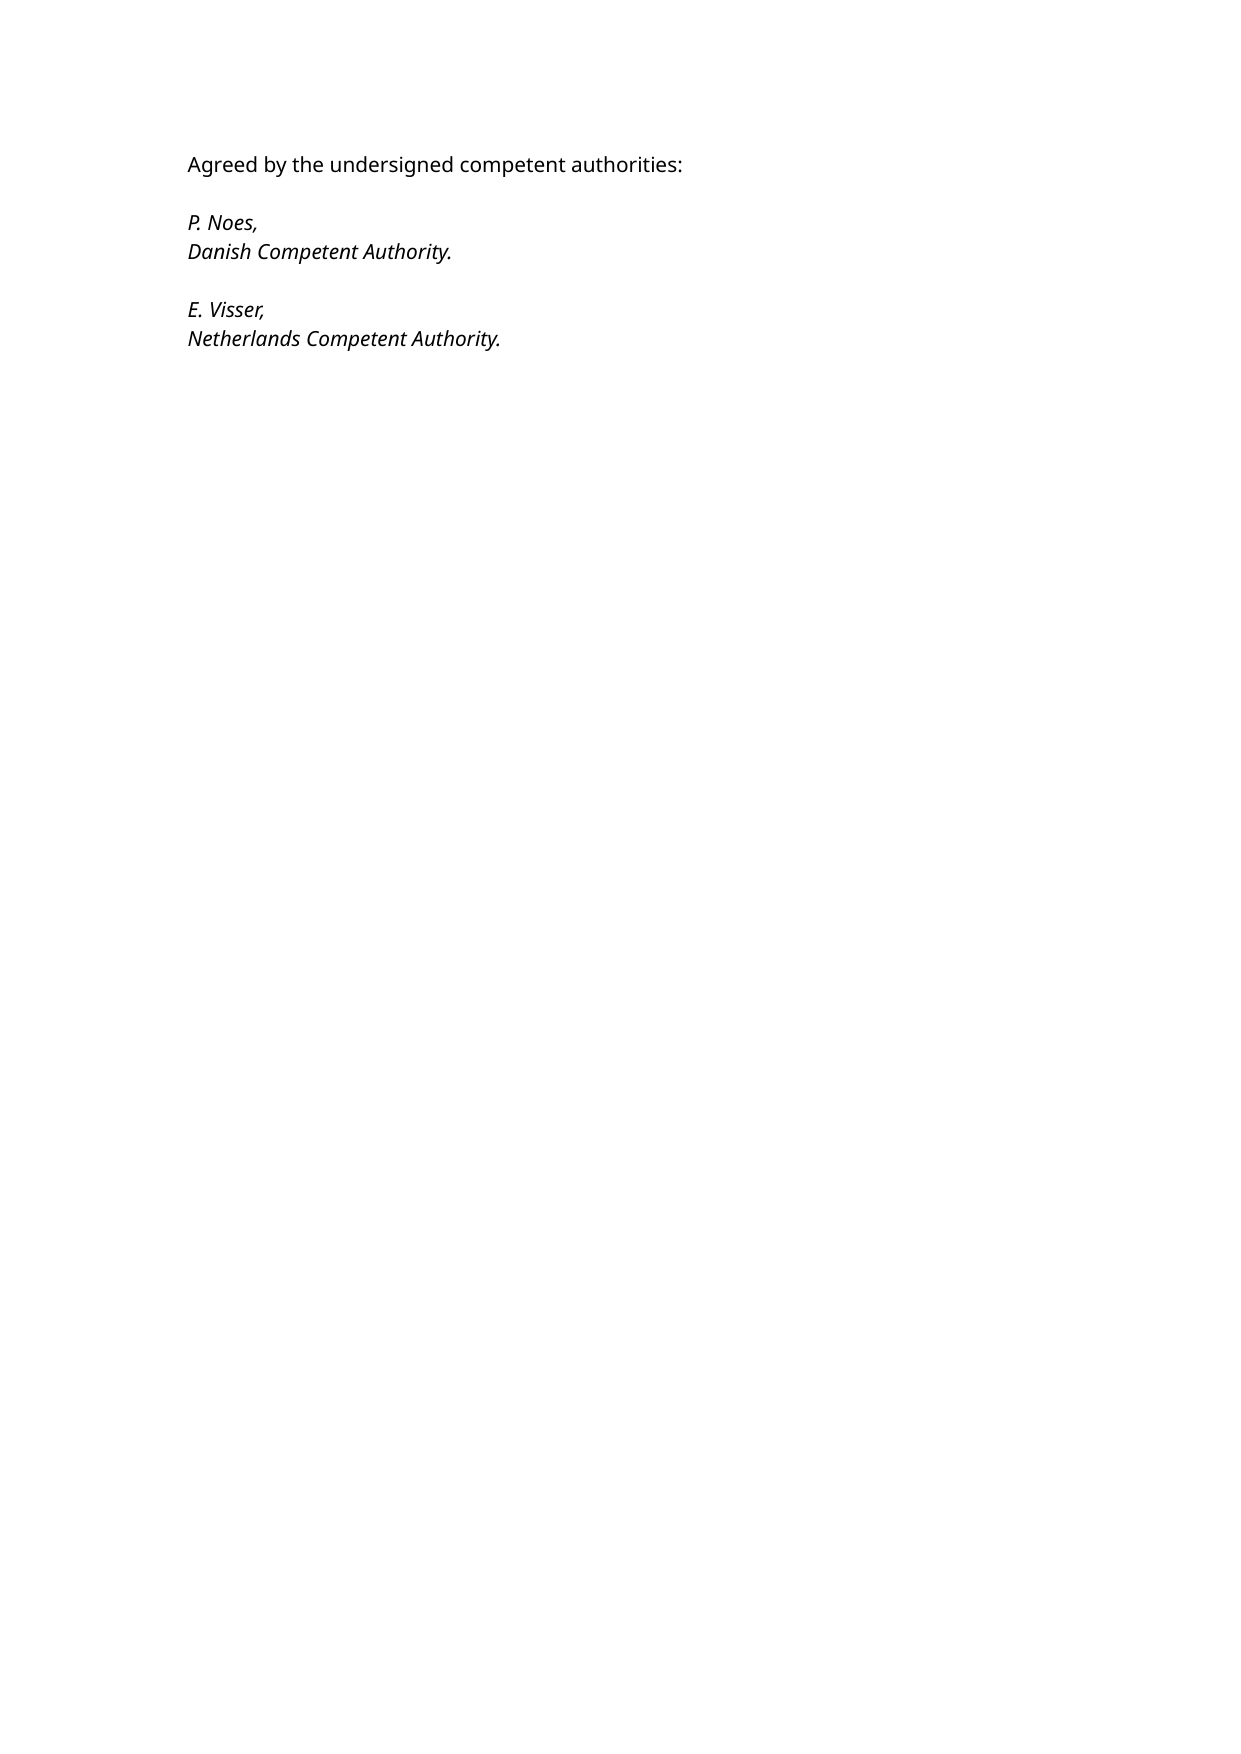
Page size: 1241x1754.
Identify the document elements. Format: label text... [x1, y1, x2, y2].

text Netherlands Competent Authority. [187, 324, 1053, 352]
text Agreed by the undersigned competent authorities: [187, 150, 1053, 178]
text E. Visser, [187, 295, 1053, 324]
text P. Noes, [187, 208, 1053, 237]
text Danish Competent Authority. [187, 237, 1053, 265]
